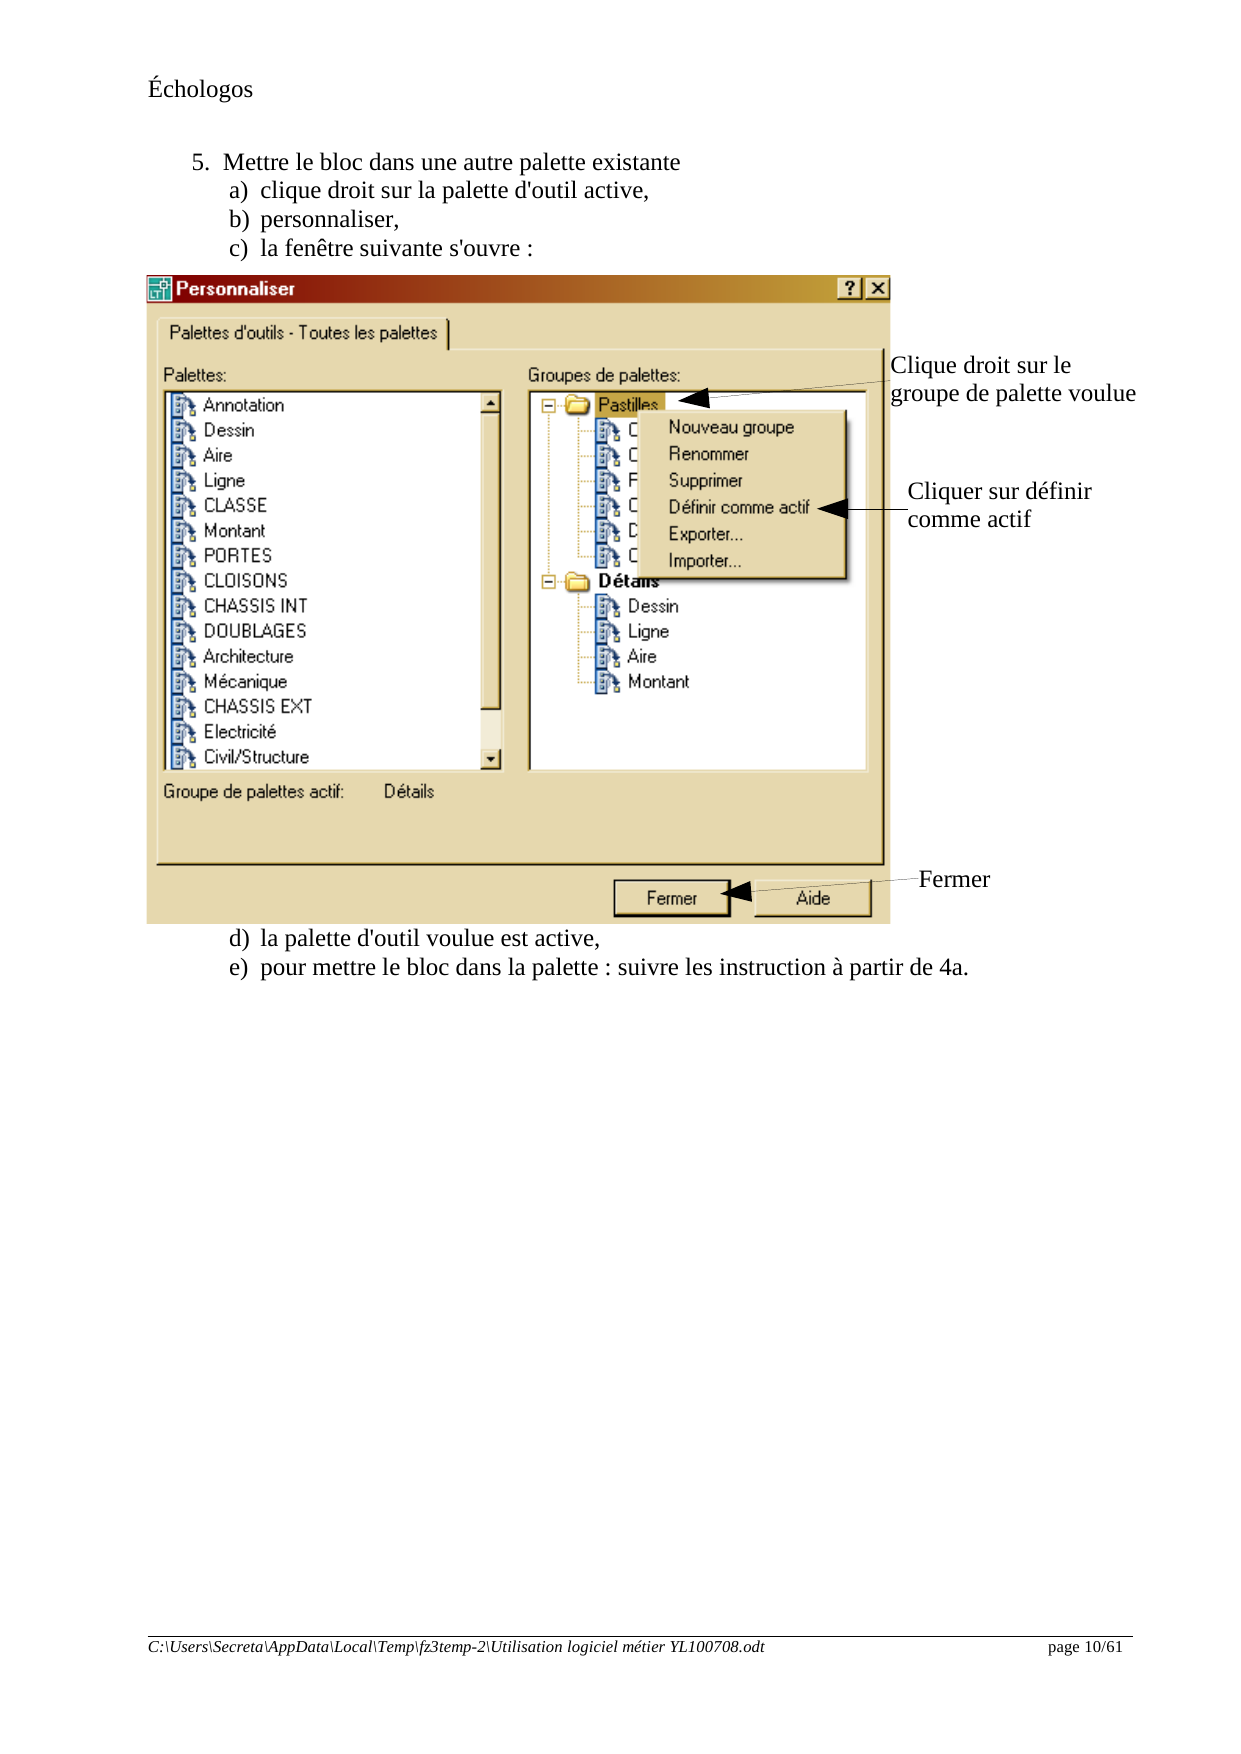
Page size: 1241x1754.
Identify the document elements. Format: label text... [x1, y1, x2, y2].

list Mettre le bloc dans une autre palette existante [185, 148, 1092, 175]
list pour mettre le bloc dans la palette : suivre les instruction à partir de 4a. [223, 953, 1092, 980]
list la fenêtre suivante s'ouvre : [223, 234, 1092, 262]
list la palette d'outil voulue est active, [223, 263, 1092, 951]
list clique droit sur la palette d'outil active, [223, 177, 1092, 204]
list personnaliser, [223, 205, 1092, 233]
